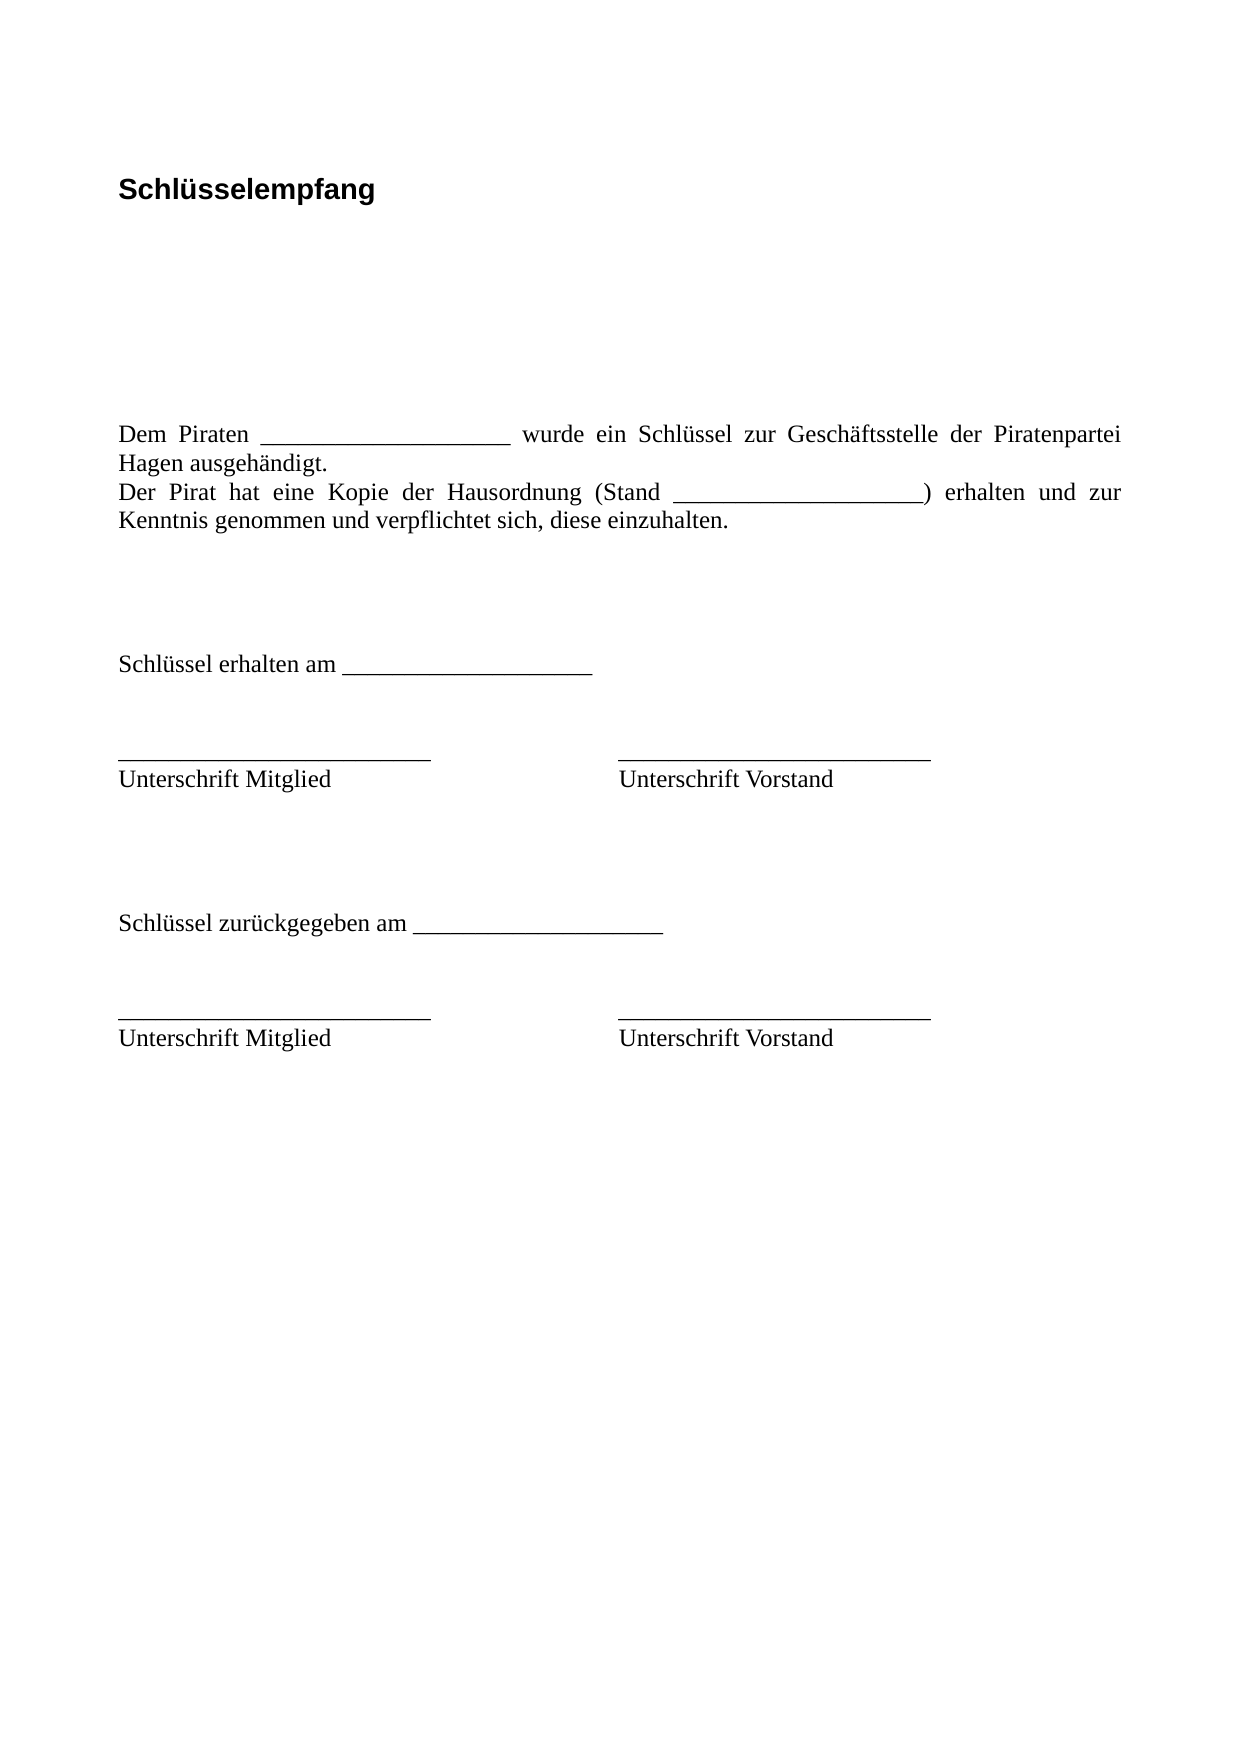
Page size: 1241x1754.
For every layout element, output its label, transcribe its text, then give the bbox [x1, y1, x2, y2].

text Unterschrift Mitglied Unterschrift Vorstand [118, 1023, 1122, 1052]
text _________________________ _________________________ [118, 735, 1122, 764]
text Dem Piraten ____________________ wurde ein Schlüssel zur Geschäftsstelle der Piratenpartei Hagen ausgehändigt. [118, 419, 1122, 477]
text Der Pirat hat eine Kopie der Hausordnung (Stand ____________________) erhalten und zur Kenntnis genommen und verpflichtet sich, diese einzuhalten. [118, 477, 1122, 534]
text _________________________ _________________________ [118, 994, 1122, 1023]
text Schlüssel erhalten am ____________________ [118, 649, 1122, 678]
subtitle Schlüsselempfang [118, 172, 1122, 205]
text Unterschrift Mitglied Unterschrift Vorstand [118, 764, 1122, 793]
text Schlüssel zurückgegeben am ____________________ [118, 908, 1122, 937]
